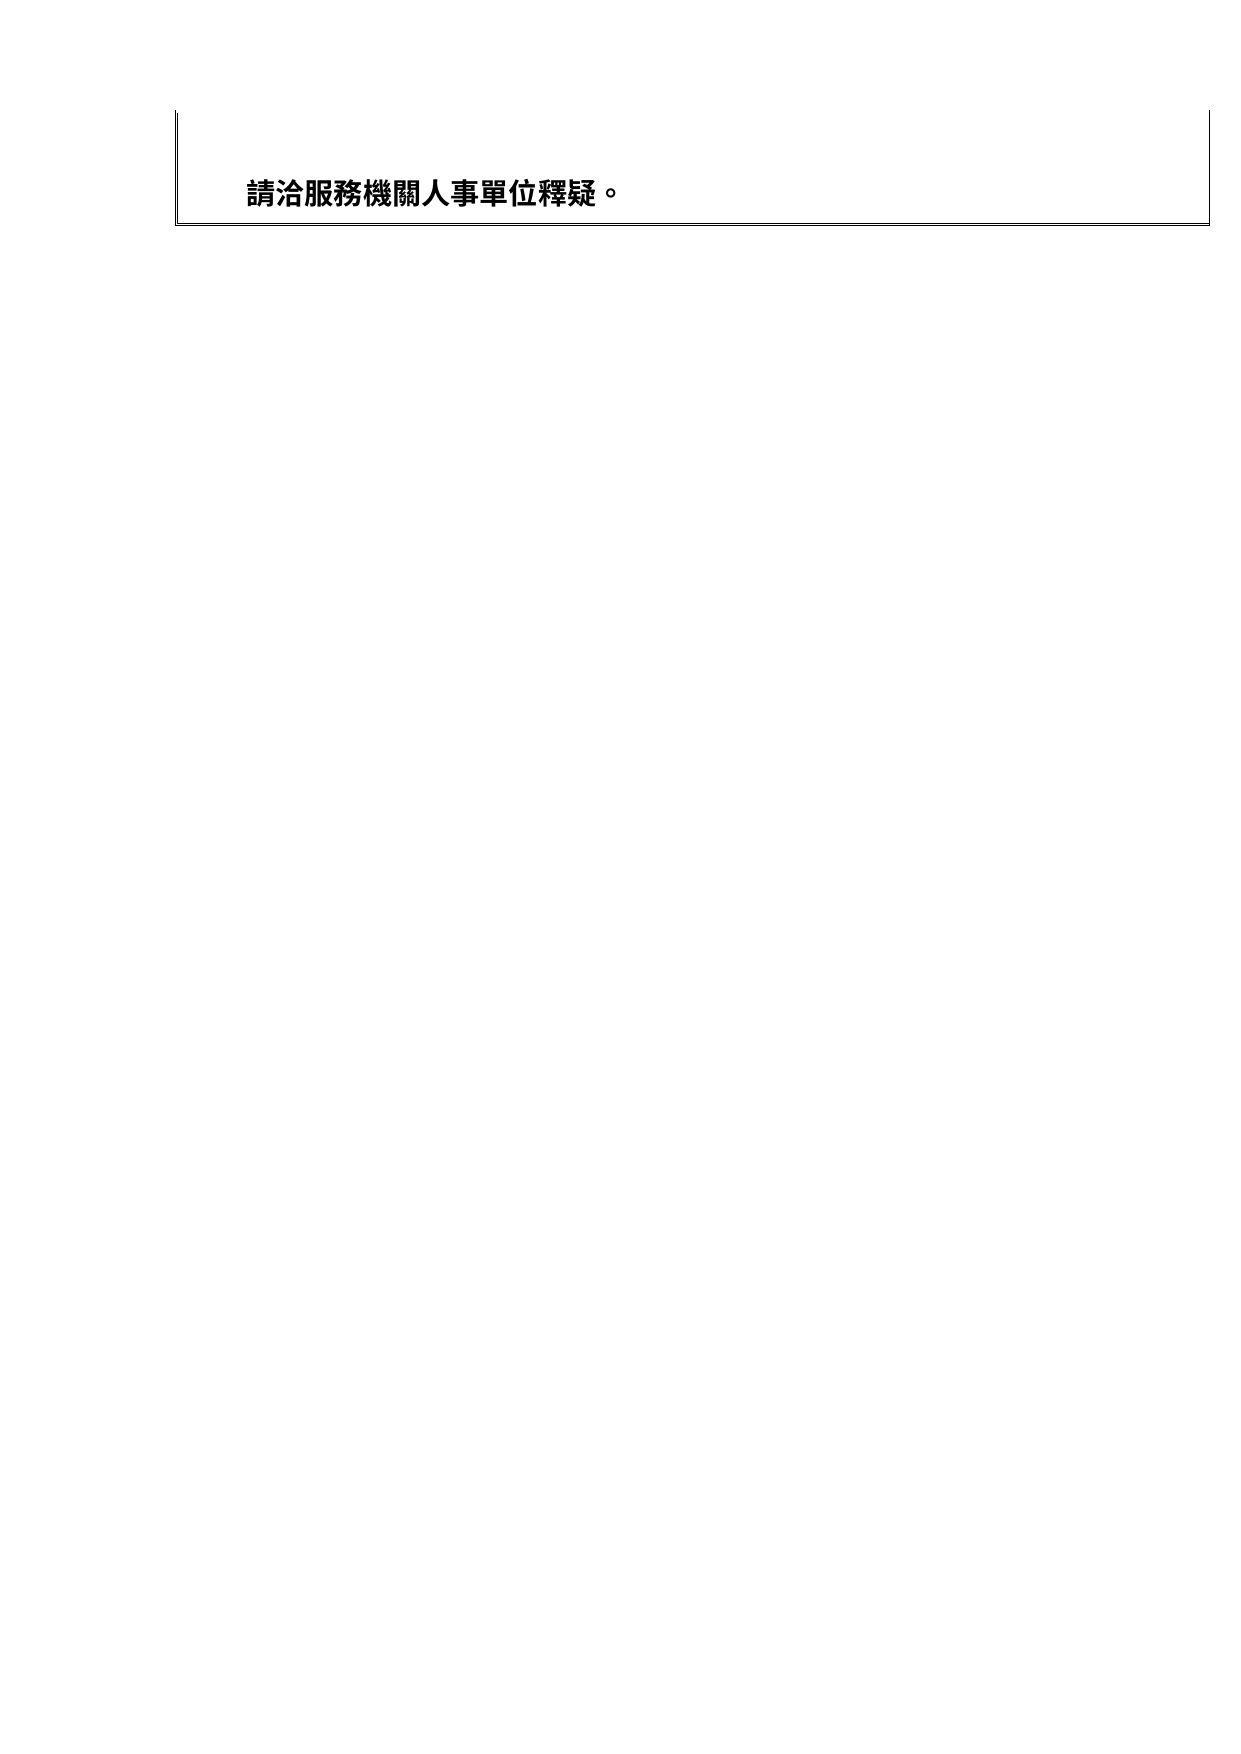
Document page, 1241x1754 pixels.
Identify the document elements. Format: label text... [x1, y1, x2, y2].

table_cell 請洽服務機關人事單位釋疑。 [178, 114, 1209, 223]
